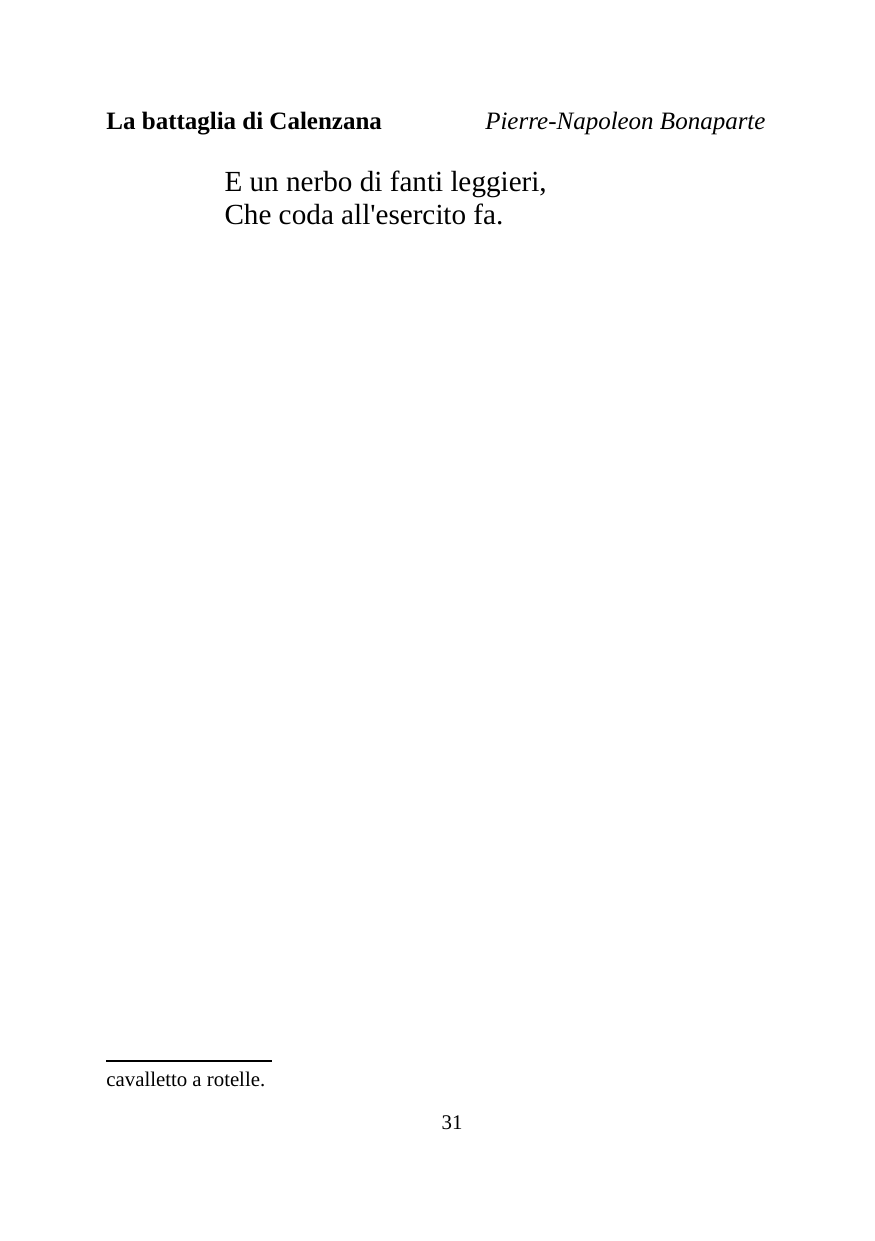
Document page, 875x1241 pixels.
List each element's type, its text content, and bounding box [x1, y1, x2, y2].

text cavalletto a rotelle. [106, 1067, 768, 1091]
text Dassezzo, coi lor bombardieri, Due pezzi da campo son qua; E un nerbo di fanti leggieri, Che coda all'esercito fa. [224, 164, 768, 231]
